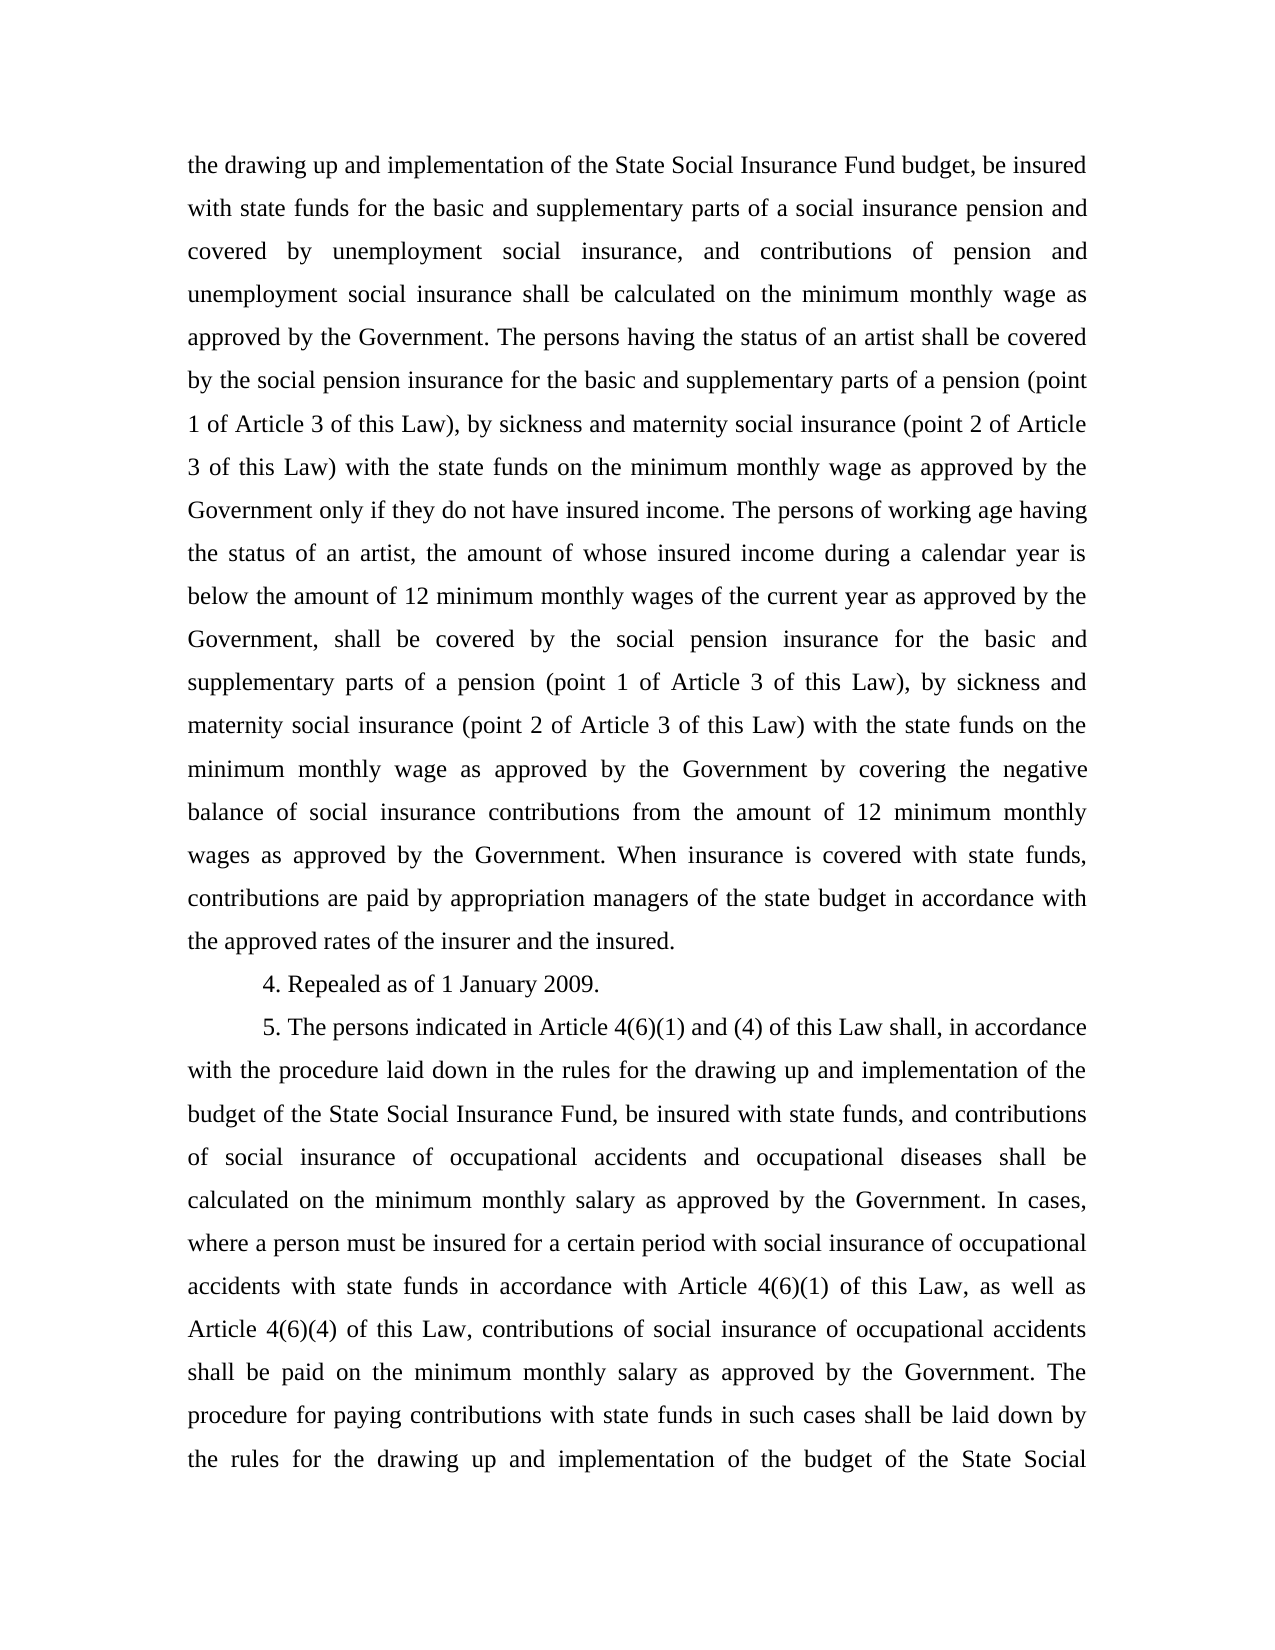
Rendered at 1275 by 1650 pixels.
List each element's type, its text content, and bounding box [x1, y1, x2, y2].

text the drawing up and implementation of the State Social Insurance Fund budget, be insured with state funds for the basic and supplementary parts of a social insurance pension and covered by unemployment social insurance, and contributions of pension and unemployment social insurance shall be calculated on the minimum monthly wage as approved by the Government. The persons having the status of an artist shall be covered by the social pension insurance for the basic and supplementary parts of a pension (point 1 of Article 3 of this Law), by sickness and maternity social insurance (point 2 of Article 3 of this Law) with the state funds on the minimum monthly wage as approved by the Government only if they do not have insured income. The persons of working age having the status of an artist, the amount of whose insured income during a calendar year is below the amount of 12 minimum monthly wages of the current year as approved by the Government, shall be covered by the social pension insurance for the basic and supplementary parts of a pension (point 1 of Article 3 of this Law), by sickness and maternity social insurance (point 2 of Article 3 of this Law) with the state funds on the minimum monthly wage as approved by the Government by covering the negative balance of social insurance contributions from the amount of 12 minimum monthly wages as approved by the Government. When insurance is covered with state funds, contributions are paid by appropriation managers of the state budget in accordance with the approved rates of the insurer and the insured. [187, 150, 1088, 955]
text 4. Repealed as of 1 January 2009. [187, 969, 1088, 998]
text 5. The persons indicated in Article 4(6)(1) and (4) of this Law shall, in accordance with the procedure laid down in the rules for the drawing up and implementation of the budget of the State Social Insurance Fund, be insured with state funds, and contributions of social insurance of occupational accidents and occupational diseases shall be calculated on the minimum monthly salary as approved by the Government. In cases, where a person must be insured for a certain period with social insurance of occupational accidents with state funds in accordance with Article 4(6)(1) of this Law, as well as Article 4(6)(4) of this Law, contributions of social insurance of occupational accidents shall be paid on the minimum monthly salary as approved by the Government. The procedure for paying contributions with state funds in such cases shall be laid down by the rules for the drawing up and implementation of the budget of the State Social [187, 1012, 1087, 1472]
